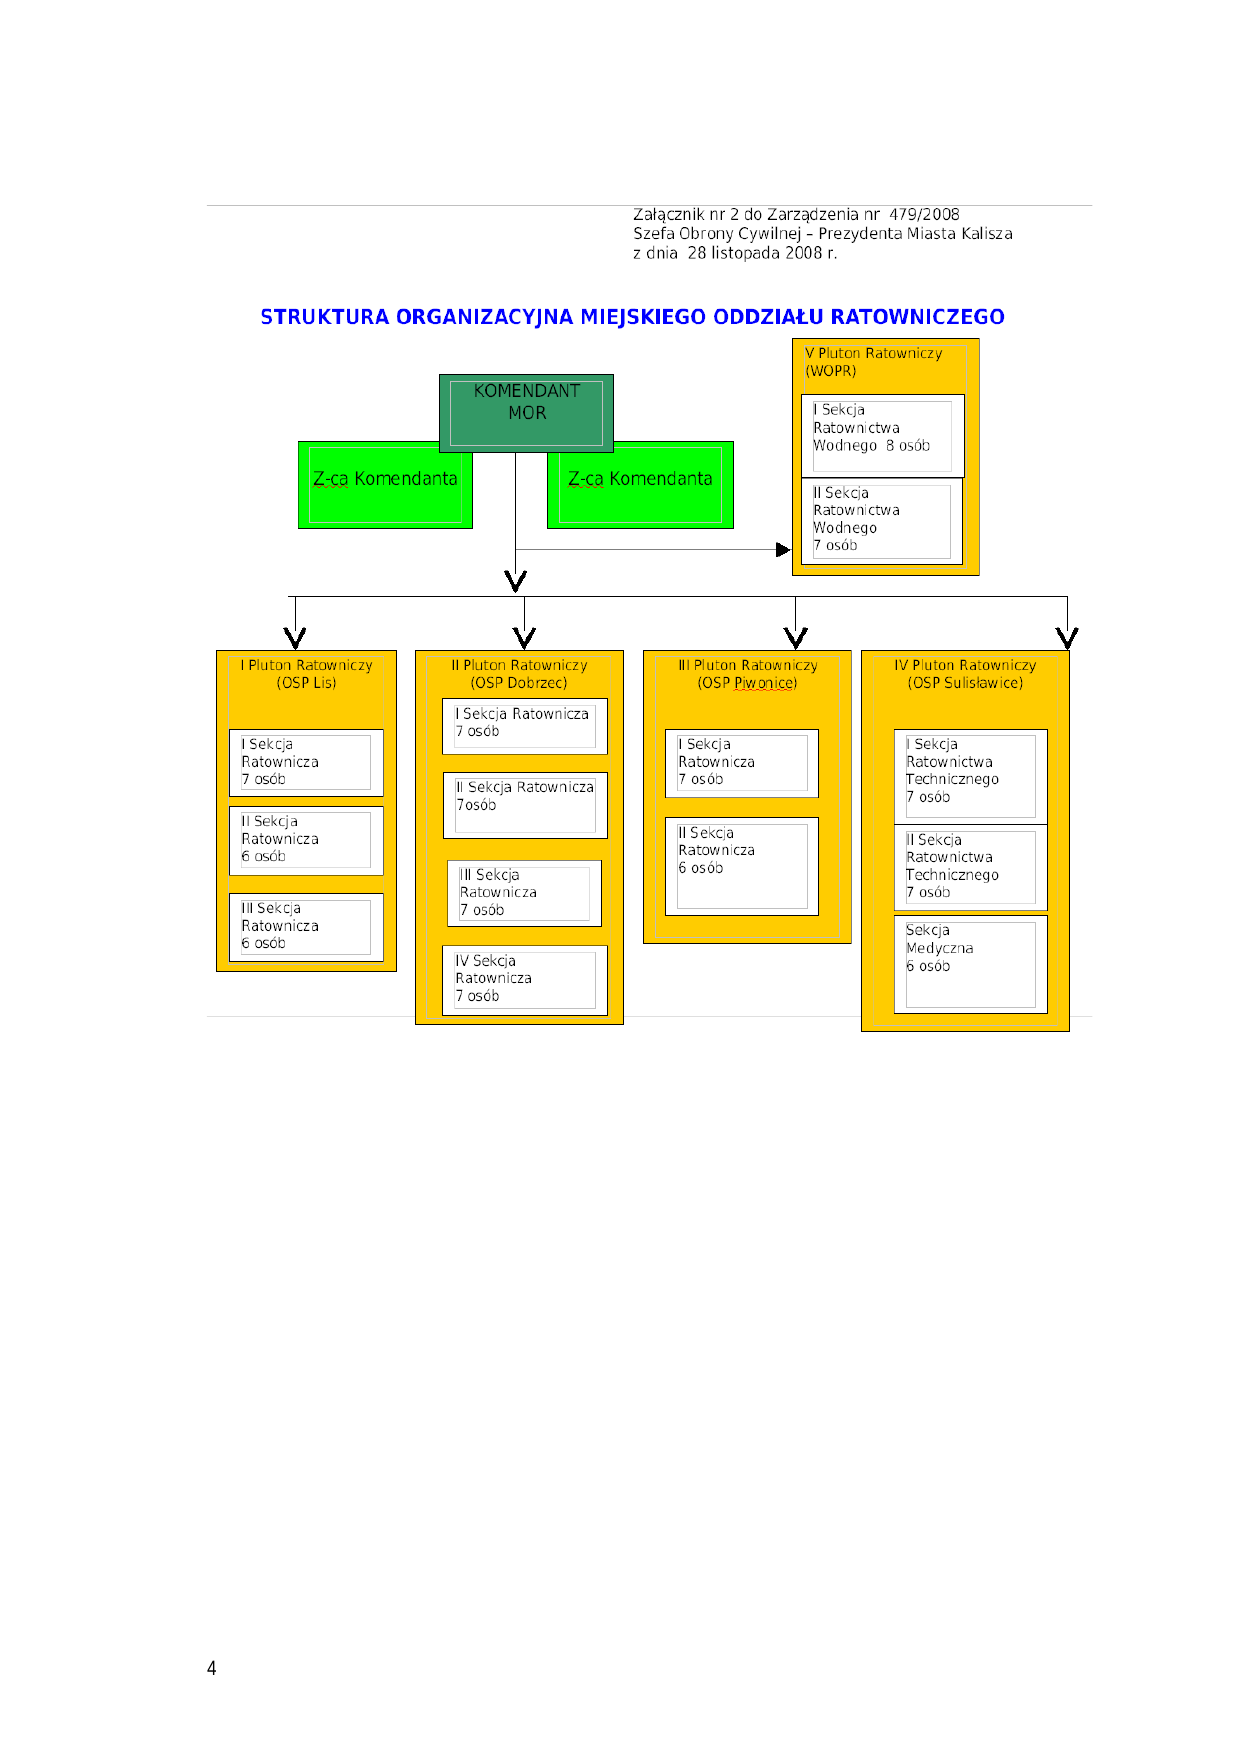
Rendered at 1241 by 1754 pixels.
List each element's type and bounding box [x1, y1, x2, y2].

picture [206, 195, 1093, 1038]
